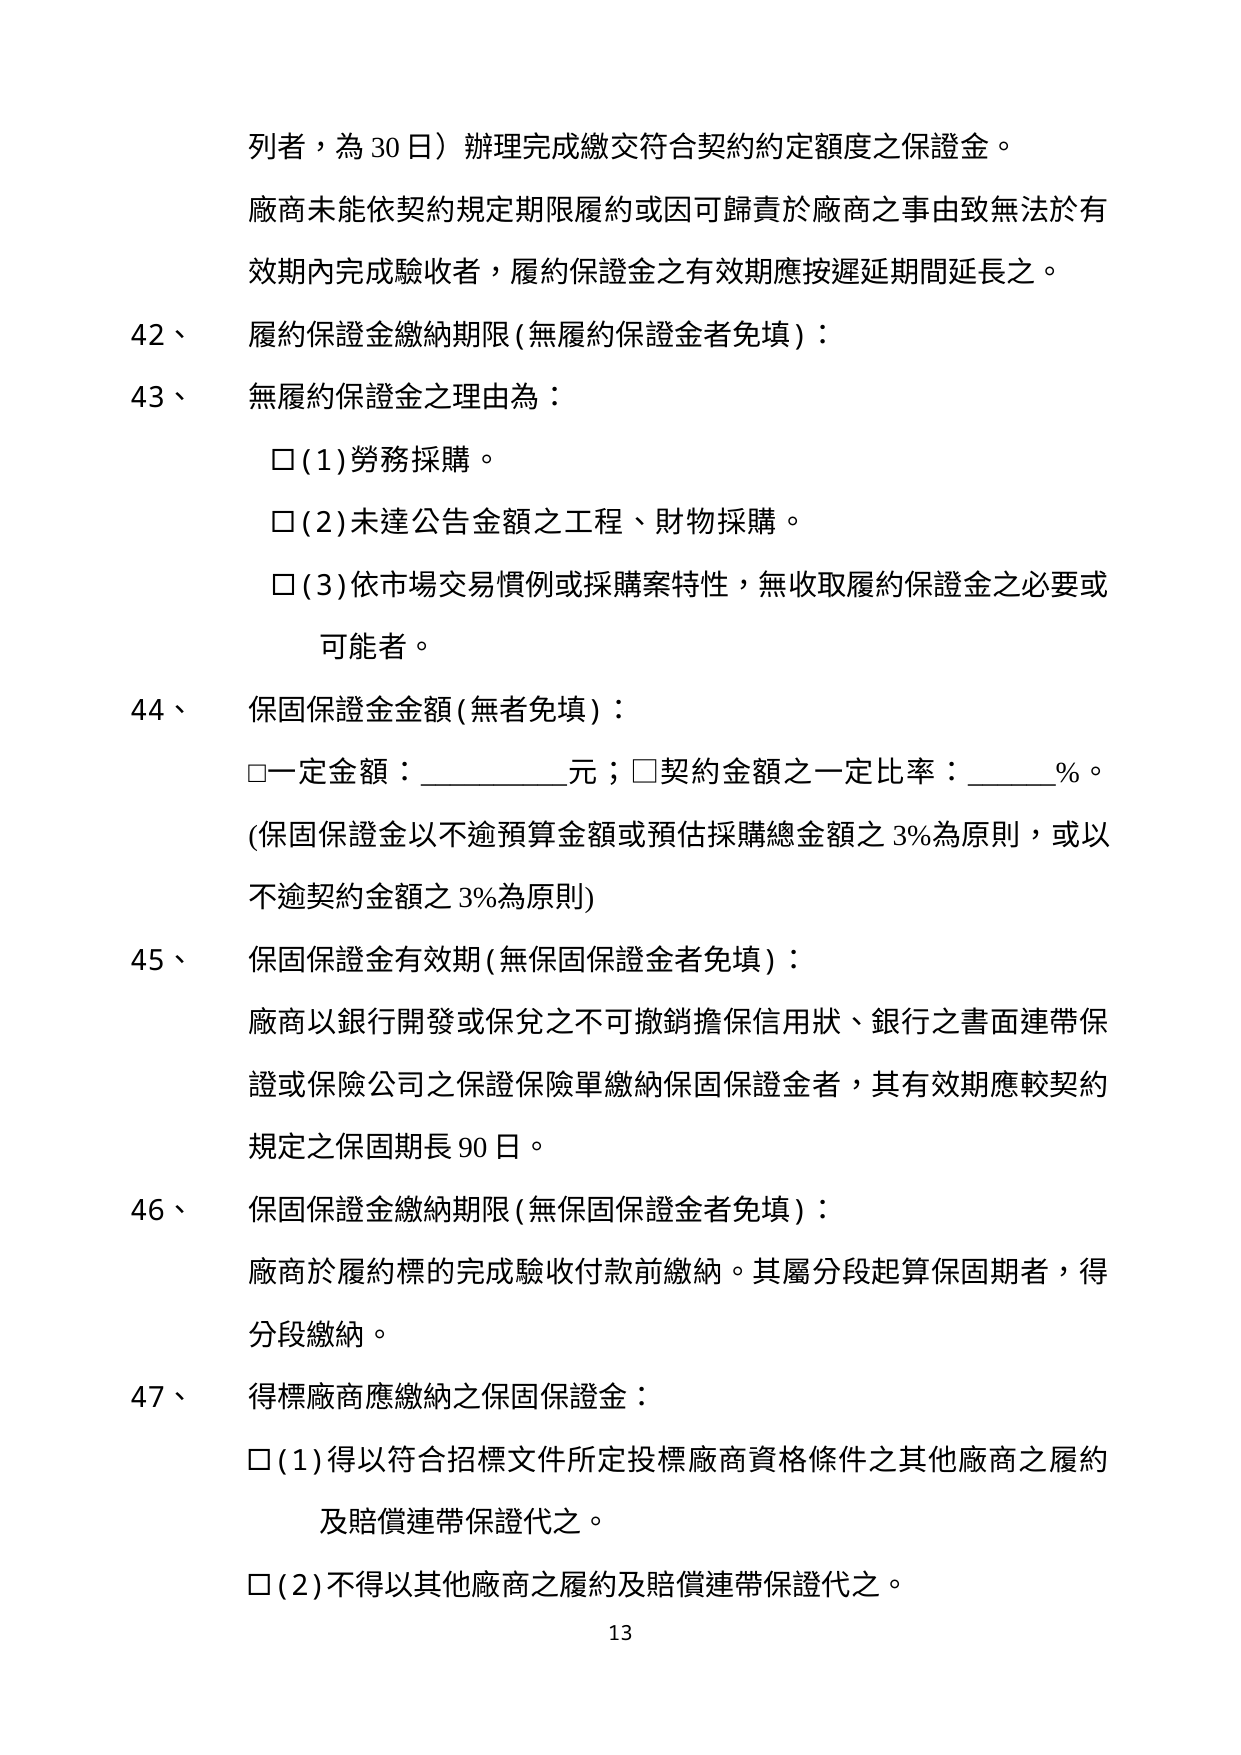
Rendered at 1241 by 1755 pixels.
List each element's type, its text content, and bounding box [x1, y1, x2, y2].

text (2)不得以其他廠商之履約及賠償連帶保證代之。 [246, 1541, 1110, 1603]
list 得標廠商應繳納之保固保證金： [130, 1353, 1110, 1416]
text 廠商未能依契約規定期限履約或因可歸責於廠商之事由致無法於有效期內完成驗收者，履約保證金之有效期應按遲延期間延長之。 [248, 166, 1110, 291]
text 廠商於履約標的完成驗收付款前繳納。其屬分段起算保固期者，得分段繳納。 [248, 1228, 1110, 1353]
list 保固保證金繳納期限(無保固保證金者免填)： [130, 1166, 1110, 1228]
list 履約保證金繳納期限(無履約保證金者免填)： [130, 291, 1110, 353]
text 廠商以銀行開發或保兌之不可撤銷擔保信用狀、銀行之書面連帶保證或保險公司之保證保險單繳納履約保證金者，其有效期應較契約約定之最後施工、供應或安裝期限長__日（由機關於招標時自行填列，未填列者，為90日）。但得標廠商以銀行開立之不可撤銷擔保信用狀或銀行之書面連帶保證繳納，有效期未能立即涵蓋上述有效期，須先以較短有效期繳納者，其有效期每次至少 年（由機關於招標時自行填列，未填列者，為3年，末次之有效期得少於3年）。得標廠商應於有效期屆滿前 日（由機關於招標時自行填列，未填列者，為30日）辦理完成繳交符合契約約定額度之保證金。 [248, 103, 1110, 166]
text □一定金額：__________元；□契約金額之一定比率：______%。(保固保證金以不逾預算金額或預估採購總金額之3%為原則，或以不逾契約金額之3%為原則) [248, 728, 1110, 916]
list 保固保證金有效期(無保固保證金者免填)： [130, 916, 1110, 978]
list 無履約保證金之理由為： [130, 353, 1110, 416]
list 保固保證金金額(無者免填)： [130, 666, 1110, 728]
text (1)勞務採購。 [130, 416, 1110, 478]
text (2)未達公告金額之工程、財物採購。 [130, 478, 1110, 541]
text (1)得以符合招標文件所定投標廠商資格條件之其他廠商之履約及賠償連帶保證代之。 [246, 1416, 1110, 1541]
text 廠商以銀行開發或保兌之不可撤銷擔保信用狀、銀行之書面連帶保證或保險公司之保證保險單繳納保固保證金者，其有效期應較契約規定之保固期長90日。 [248, 978, 1110, 1166]
text (3)依市場交易慣例或採購案特性，無收取履約保證金之必要或可能者。 [130, 541, 1110, 666]
